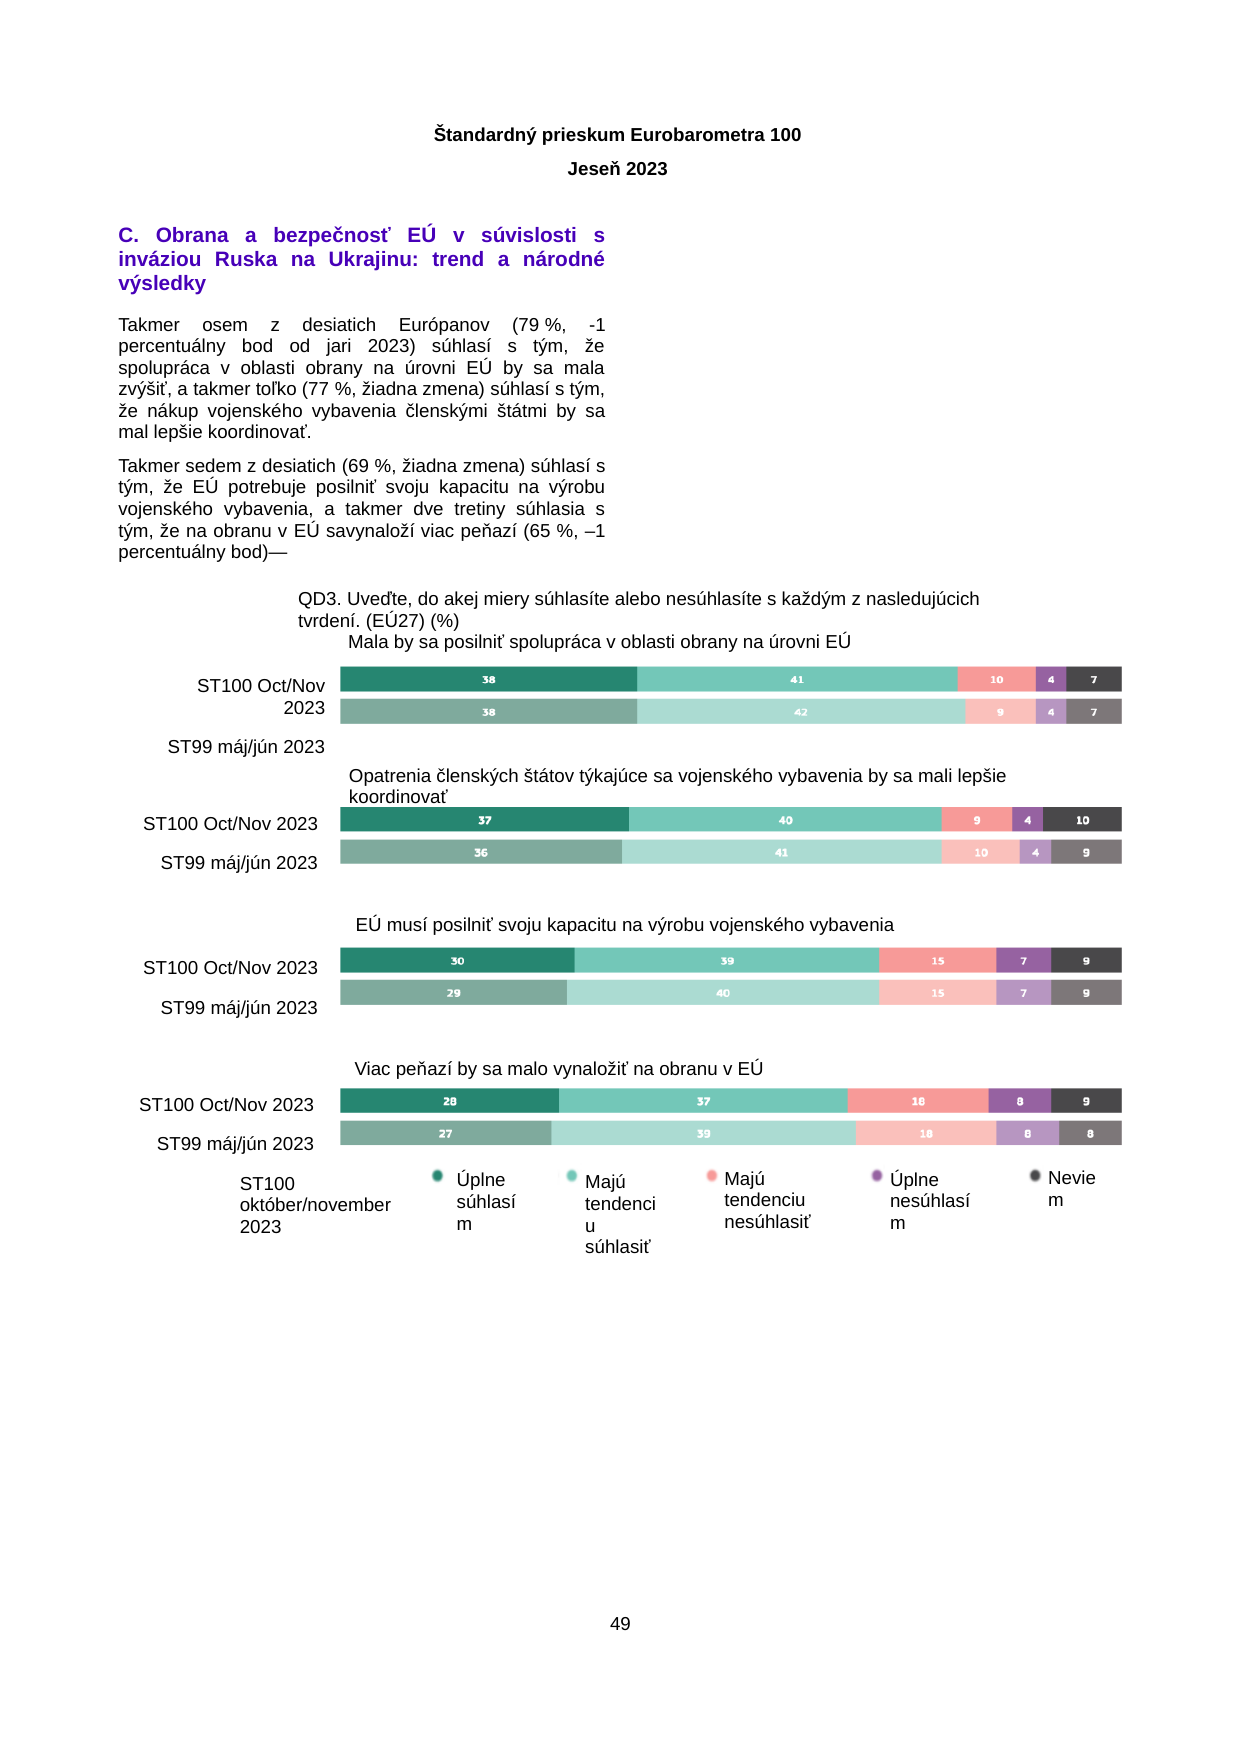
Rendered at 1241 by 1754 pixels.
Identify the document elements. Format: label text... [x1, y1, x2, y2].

picture [338, 656, 1125, 1149]
text Takmer sedem z desiatich (69 %, žiadna zmena) súhlasí s tým, že EÚ potrebuje posilniť svoju kapacitu na výrobu vojenského vybavenia, a takmer dve tretiny súhlasia s tým, že na obranu v EÚ savynaloží viac peňazí (65 %, –1 percentuálny bod)— [118, 455, 605, 562]
picture [431, 1158, 1044, 1194]
text Takmer osem z desiatich Európanov (79 %, -1 percentuálny bod od jari 2023) súhlasí s tým, že spolupráca v oblasti obrany na úrovni EÚ by sa mala zvýšiť, a takmer toľko (77 %, žiadna zmena) súhlasí s tým, že nákup vojenského vybavenia členskými štátmi by sa mal lepšie koordinovať. [118, 313, 605, 443]
subtitle C. Obrana a bezpečnosť EÚ v súvislosti s inváziou Ruska na Ukrajinu: trend a národné výsledky [118, 223, 605, 295]
